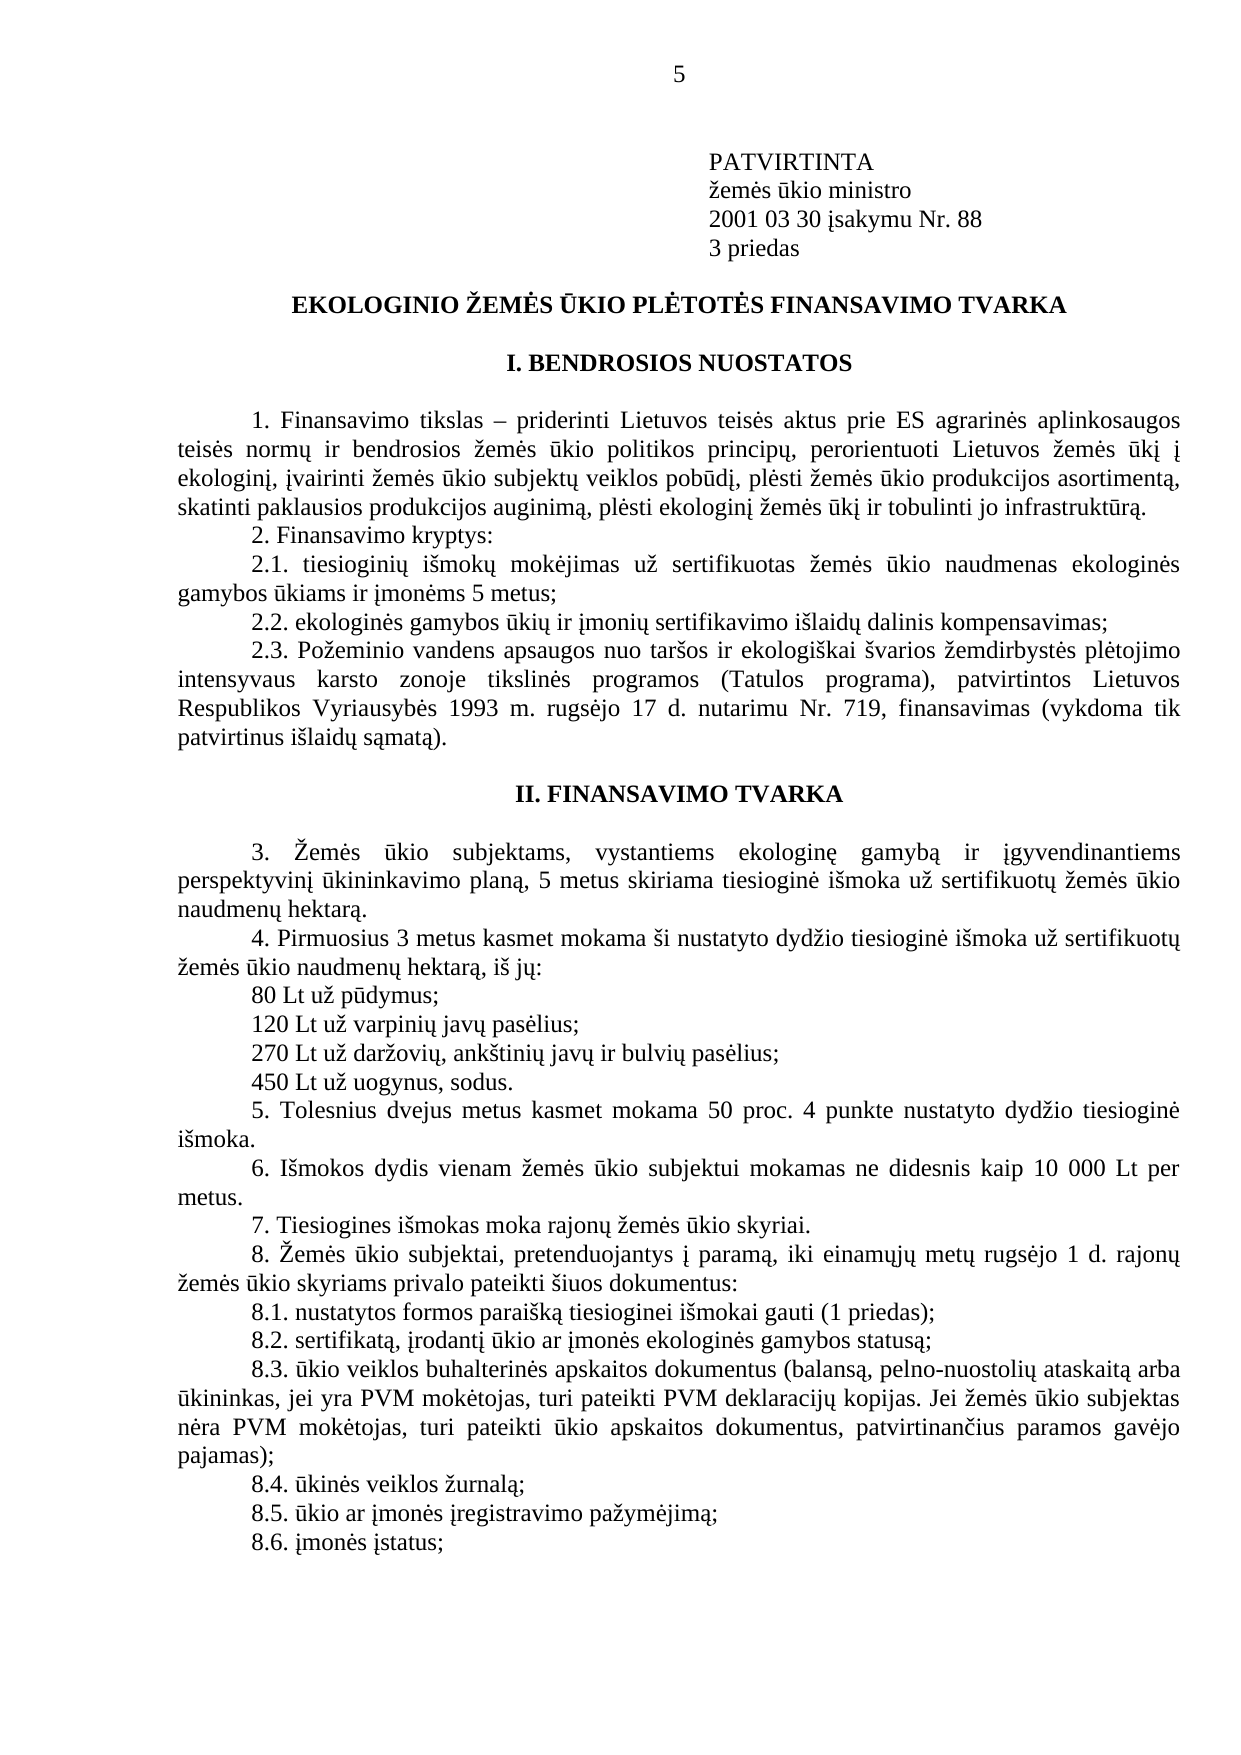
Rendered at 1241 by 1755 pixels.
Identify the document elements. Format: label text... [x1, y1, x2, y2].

text 2.3. Požeminio vandens apsaugos nuo taršos ir ekologiškai švarios žemdirbystės plėtojimo intensyvaus karsto zonoje tikslinės programos (Tatulos programa), patvirtintos Lietuvos Respublikos Vyriausybės 1993 m. rugsėjo 17 d. nutarimu Nr. 719, finansavimas (vykdoma tik patvirtinus išlaidų sąmatą). [177, 636, 1181, 751]
text 450 Lt už uogynus, sodus. [177, 1067, 1181, 1096]
text 8.4. ūkinės veiklos žurnalą; [177, 1469, 1181, 1498]
text 2. Finansavimo kryptys: [177, 521, 1181, 549]
text 1. Finansavimo tikslas – priderinti Lietuvos teisės aktus prie ES agrarinės aplinkosaugos teisės normų ir bendrosios žemės ūkio politikos principų, perorientuoti Lietuvos žemės ūkį į ekologinį, įvairinti žemės ūkio subjektų veiklos pobūdį, plėsti žemės ūkio produkcijos asortimentą, skatinti paklausios produkcijos auginimą, plėsti ekologinį žemės ūkį ir tobulinti jo infrastruktūrą. [177, 406, 1181, 521]
text 5. Tolesnius dvejus metus kasmet mokama 50 proc. 4 punkte nustatyto dydžio tiesioginė išmoka. [177, 1096, 1181, 1153]
text 2001 03 30 įsakymu Nr. 88 [177, 204, 1181, 233]
text 8.3. ūkio veiklos buhalterinės apskaitos dokumentus (balansą, pelno-nuostolių ataskaitą arba ūkininkas, jei yra PVM mokėtojas, turi pateikti PVM deklaracijų kopijas. Jei žemės ūkio subjektas nėra PVM mokėtojas, turi pateikti ūkio apskaitos dokumentus, patvirtinančius paramos gavėjo pajamas); [177, 1354, 1181, 1469]
text 270 Lt už daržovių, ankštinių javų ir bulvių pasėlius; [177, 1038, 1181, 1067]
text 6. Išmokos dydis vienam žemės ūkio subjektui mokamas ne didesnis kaip 10 000 Lt per metus. [177, 1153, 1181, 1211]
text PATVIRTINTA [709, 147, 1181, 176]
text 120 Lt už varpinių javų pasėlius; [177, 1009, 1181, 1038]
text 8. Žemės ūkio subjektai, pretenduojantys į paramą, iki einamųjų metų rugsėjo 1 d. rajonų žemės ūkio skyriams privalo pateikti šiuos dokumentus: [177, 1239, 1181, 1297]
text EKOLOGINIO ŽEMĖS ŪKIO PLĖTOTĖS FINANSAVIMO TVARKA [177, 291, 1181, 319]
text 4. Pirmuosius 3 metus kasmet mokama ši nustatyto dydžio tiesioginė išmoka už sertifikuotų žemės ūkio naudmenų hektarą, iš jų: [177, 923, 1181, 981]
text 8.2. sertifikatą, įrodantį ūkio ar įmonės ekologinės gamybos statusą; [177, 1326, 1181, 1354]
text 8.6. įmonės įstatus; [177, 1527, 1181, 1556]
text 3. Žemės ūkio subjektams, vystantiems ekologinę gamybą ir įgyvendinantiems perspektyvinį ūkininkavimo planą, 5 metus skiriama tiesioginė išmoka už sertifikuotų žemės ūkio naudmenų hektarą. [177, 837, 1181, 923]
text žemės ūkio ministro [177, 176, 1181, 204]
text 2.2. ekologinės gamybos ūkių ir įmonių sertifikavimo išlaidų dalinis kompensavimas; [177, 607, 1181, 636]
text I. BENDROSIOS NUOSTATOS [177, 348, 1181, 377]
text 7. Tiesiogines išmokas moka rajonų žemės ūkio skyriai. [177, 1211, 1181, 1239]
text 3 priedas [177, 233, 1181, 262]
text II. FINANSAVIMO TVARKA [177, 779, 1181, 808]
text 8.1. nustatytos formos paraišką tiesioginei išmokai gauti (1 priedas); [177, 1297, 1181, 1326]
text 8.5. ūkio ar įmonės įregistravimo pažymėjimą; [177, 1498, 1181, 1527]
text 2.1. tiesioginių išmokų mokėjimas už sertifikuotas žemės ūkio naudmenas ekologinės gamybos ūkiams ir įmonėms 5 metus; [177, 549, 1181, 607]
text 80 Lt už pūdymus; [177, 981, 1181, 1009]
